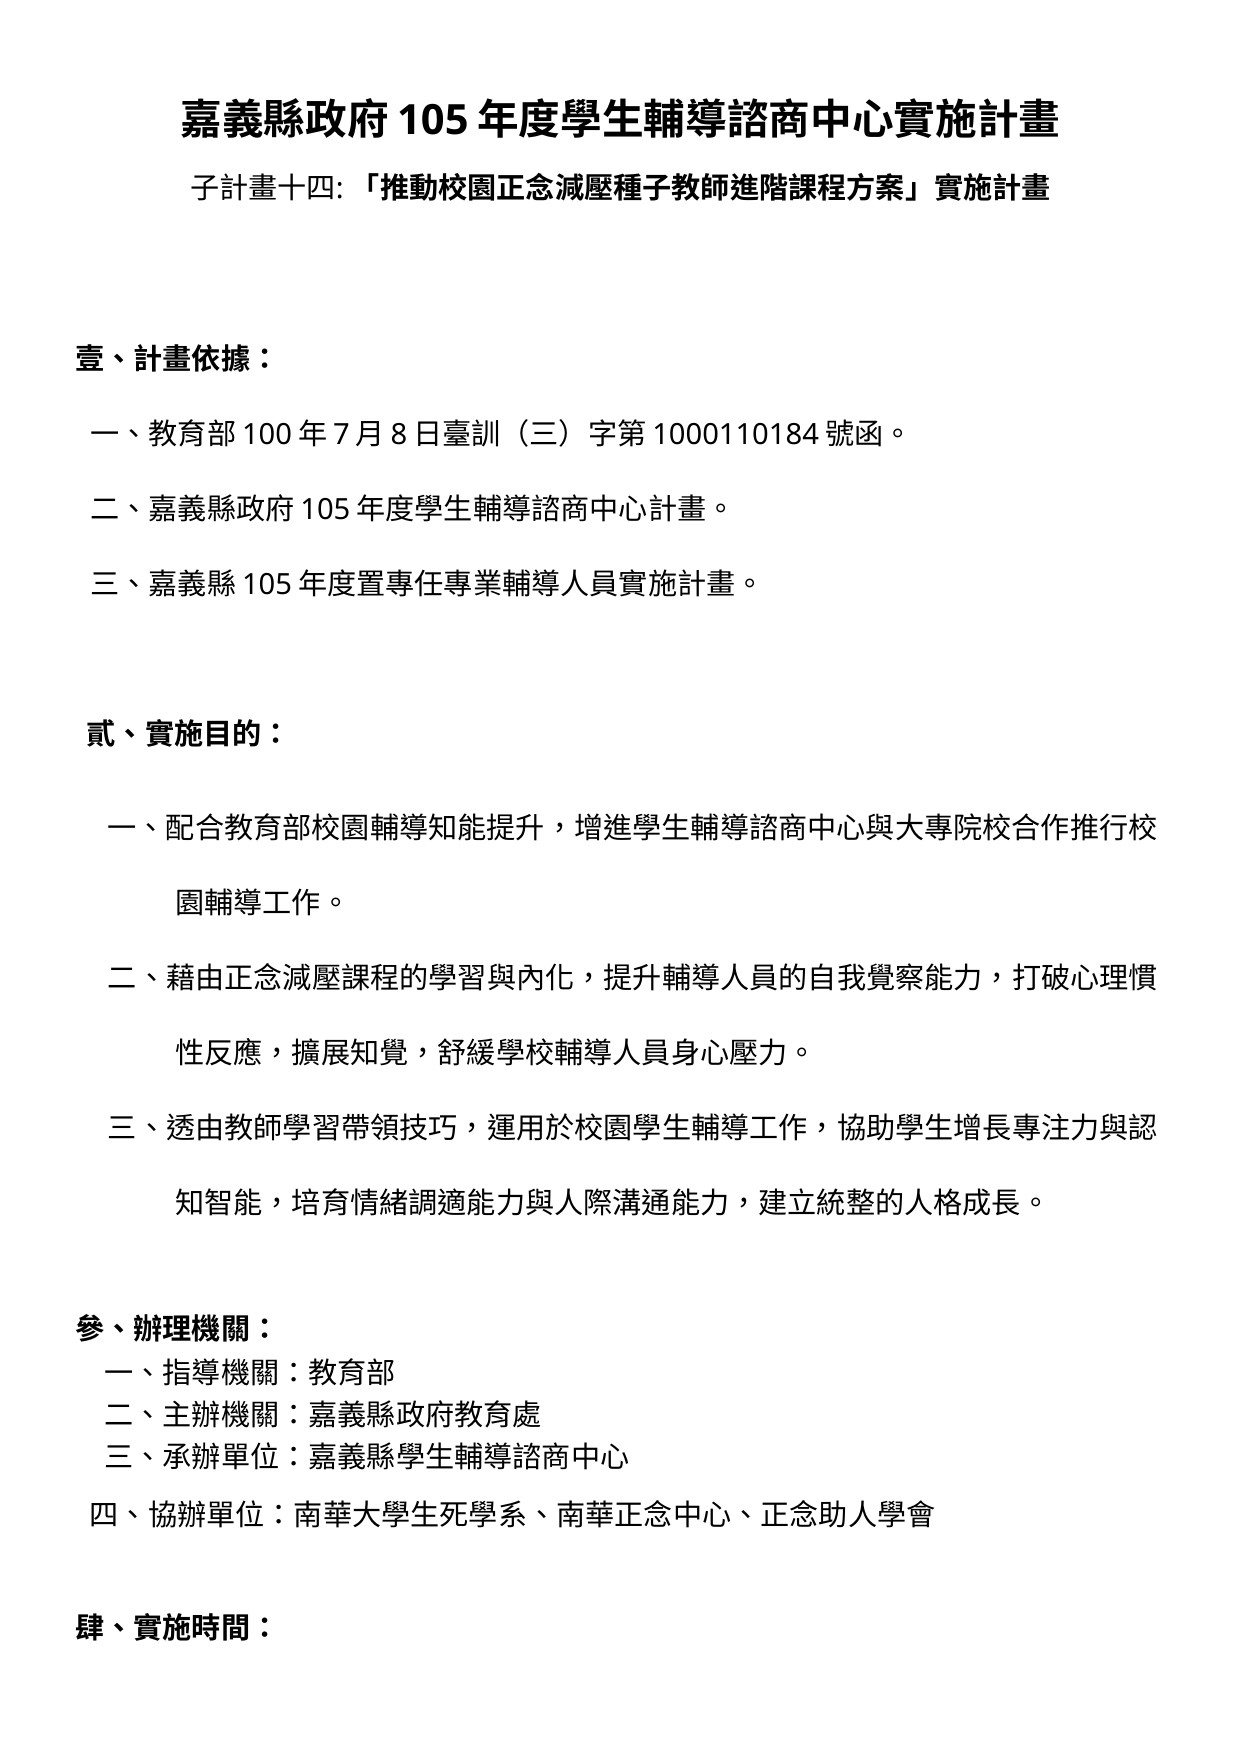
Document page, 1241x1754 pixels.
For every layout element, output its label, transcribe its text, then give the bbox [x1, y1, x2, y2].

text 三、嘉義縣105年度置專任專業輔導人員實施計畫。 [75, 544, 1165, 619]
text 肆、實施時間： [75, 1588, 1165, 1663]
text 四、協辦單位：南華大學生死學系、南華正念中心、正念助人學會 [75, 1476, 1165, 1551]
text 一、教育部100年7月8日臺訓（三）字第1000110184號函。 [75, 394, 1165, 469]
text 子計畫十四: 「推動校園正念減壓種子教師進階課程方案」實施計畫 [75, 164, 1165, 207]
text 二、主辦機關：嘉義縣政府教育處 [75, 1392, 1165, 1434]
text 二、嘉義縣政府105年度學生輔導諮商中心計畫。 [75, 469, 1165, 544]
text 二、藉由正念減壓課程的學習與內化，提升輔導人員的自我覺察能力，打破心理慣性反應，擴展知覺，舒緩學校輔導人員身心壓力。 [100, 938, 1165, 1088]
text 一、指導機關：教育部 [75, 1351, 1165, 1392]
text 壹、計畫依據： [75, 319, 1165, 394]
text 三、透由教師學習帶領技巧，運用於校園學生輔導工作，協助學生增長專注力與認知智能，培育情緒調適能力與人際溝通能力，建立統整的人格成長。 [100, 1088, 1165, 1238]
text 參、辦理機關： [75, 1294, 1165, 1351]
text 貳、實施目的： [86, 694, 1165, 769]
text 嘉義縣政府105年度學生輔導諮商中心實施計畫 [75, 89, 1165, 146]
text 一、配合教育部校園輔導知能提升，增進學生輔導諮商中心與大專院校合作推行校園輔導工作。 [100, 788, 1165, 938]
text 三、承辦單位：嘉義縣學生輔導諮商中心 [75, 1434, 1165, 1476]
